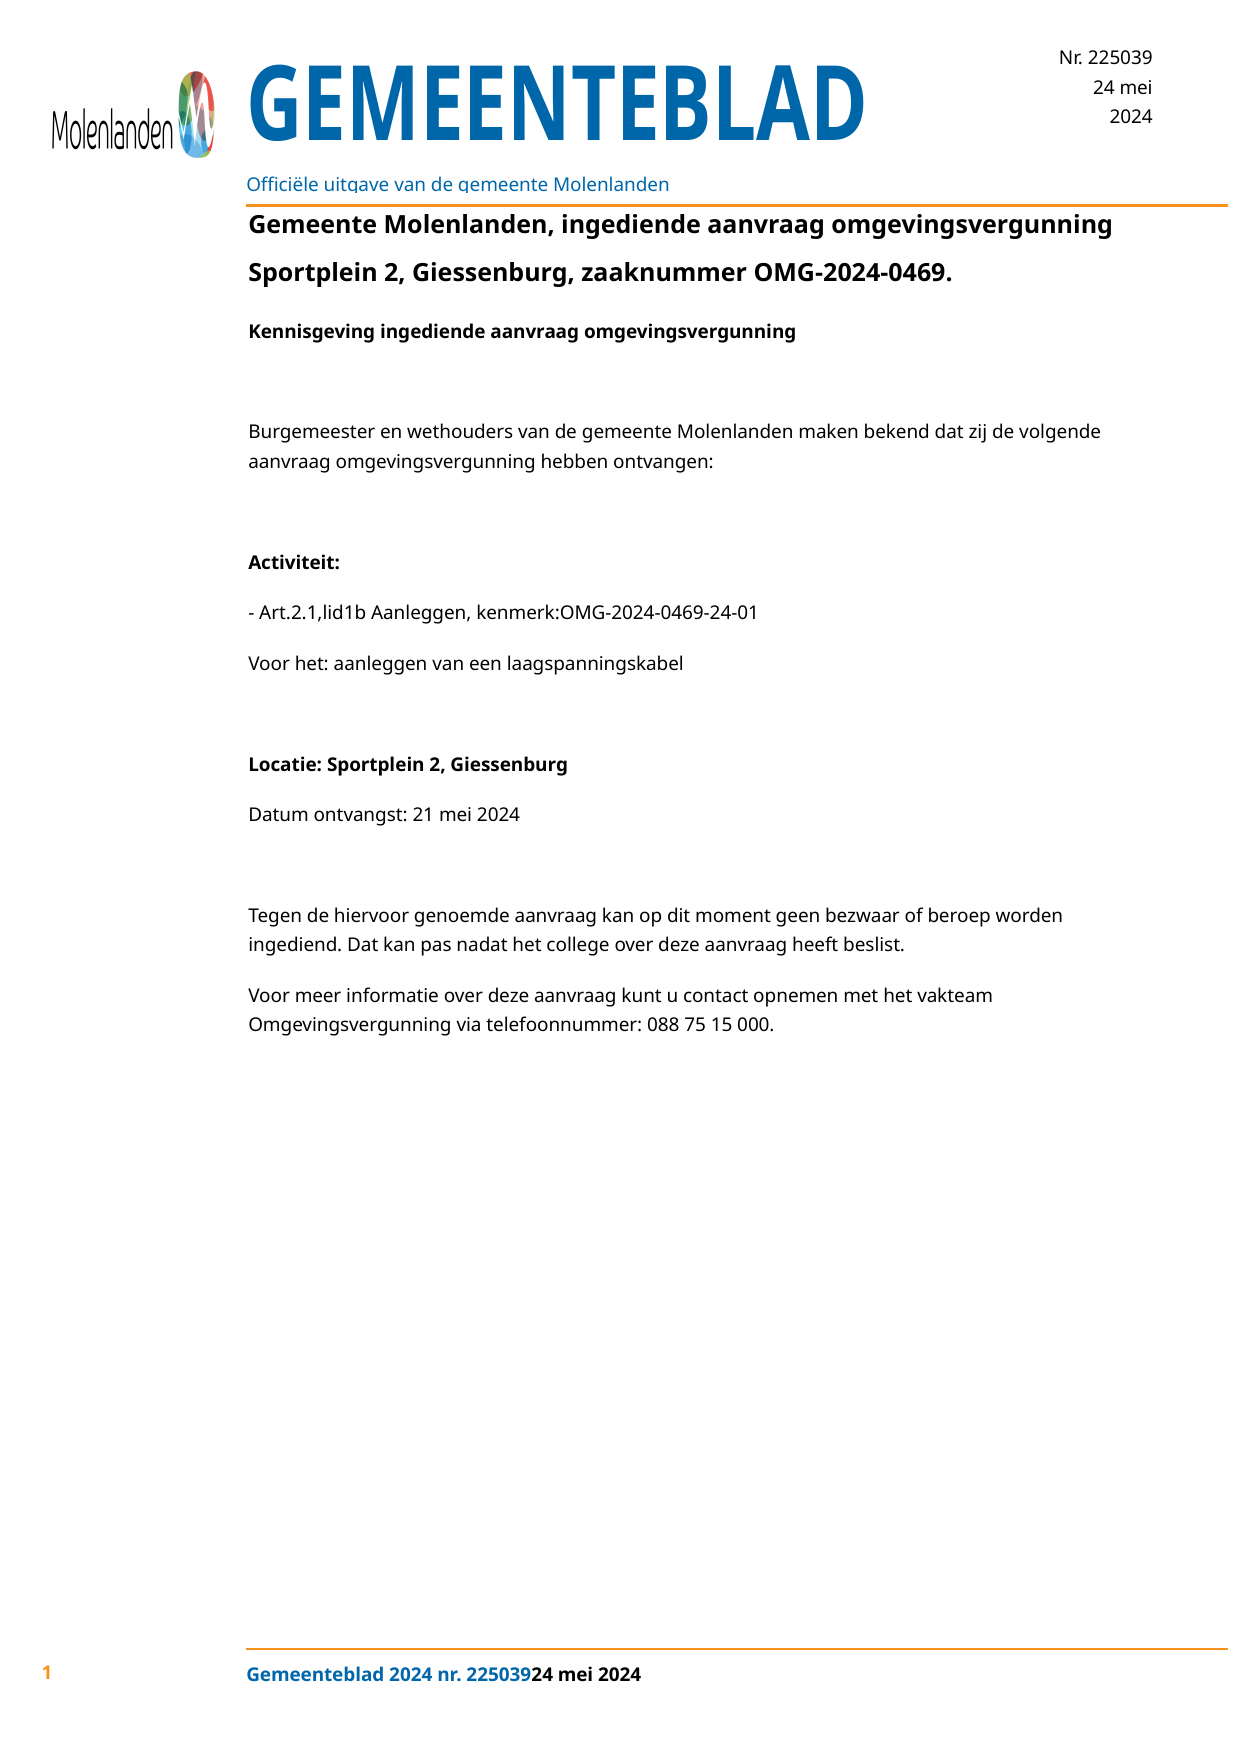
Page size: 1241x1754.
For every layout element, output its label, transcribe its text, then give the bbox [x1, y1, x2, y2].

text Activiteit: [248, 549, 1152, 575]
text Gemeente Molenlanden, ingediende aanvraag omgevingsvergunning Sportplein 2, Giessenburg, zaaknummer OMG-2024-0469. [248, 207, 1152, 288]
text Datum ontvangst: 21 mei 2024 [248, 801, 1152, 827]
text Voor het: aanleggen van een laagspanningskabel [248, 650, 1152, 676]
text Tegen de hiervoor genoemde aanvraag kan op dit moment geen bezwaar of beroep worden ingediend. Dat kan pas nadat het college over deze aanvraag heeft beslist. [248, 902, 1152, 957]
text Voor meer informatie over deze aanvraag kunt u contact opnemen met het vakteam Omgevingsvergunning via telefoonnummer: 088 75 15 000. [248, 982, 1152, 1037]
text Burgemeester en wethouders van de gemeente Molenlanden maken bekend dat zij de volgende aanvraag omgevingsvergunning hebben ontvangen: [248, 419, 1152, 474]
picture [41, 47, 231, 172]
text Kennisgeving ingediende aanvraag omgevingsvergunning [248, 318, 1152, 344]
text - Art.2.1,lid1b Aanleggen, kenmerk:OMG-2024-0469-24-01 [248, 599, 1152, 625]
text Locatie: Sportplein 2, Giessenburg [248, 751, 1152, 777]
